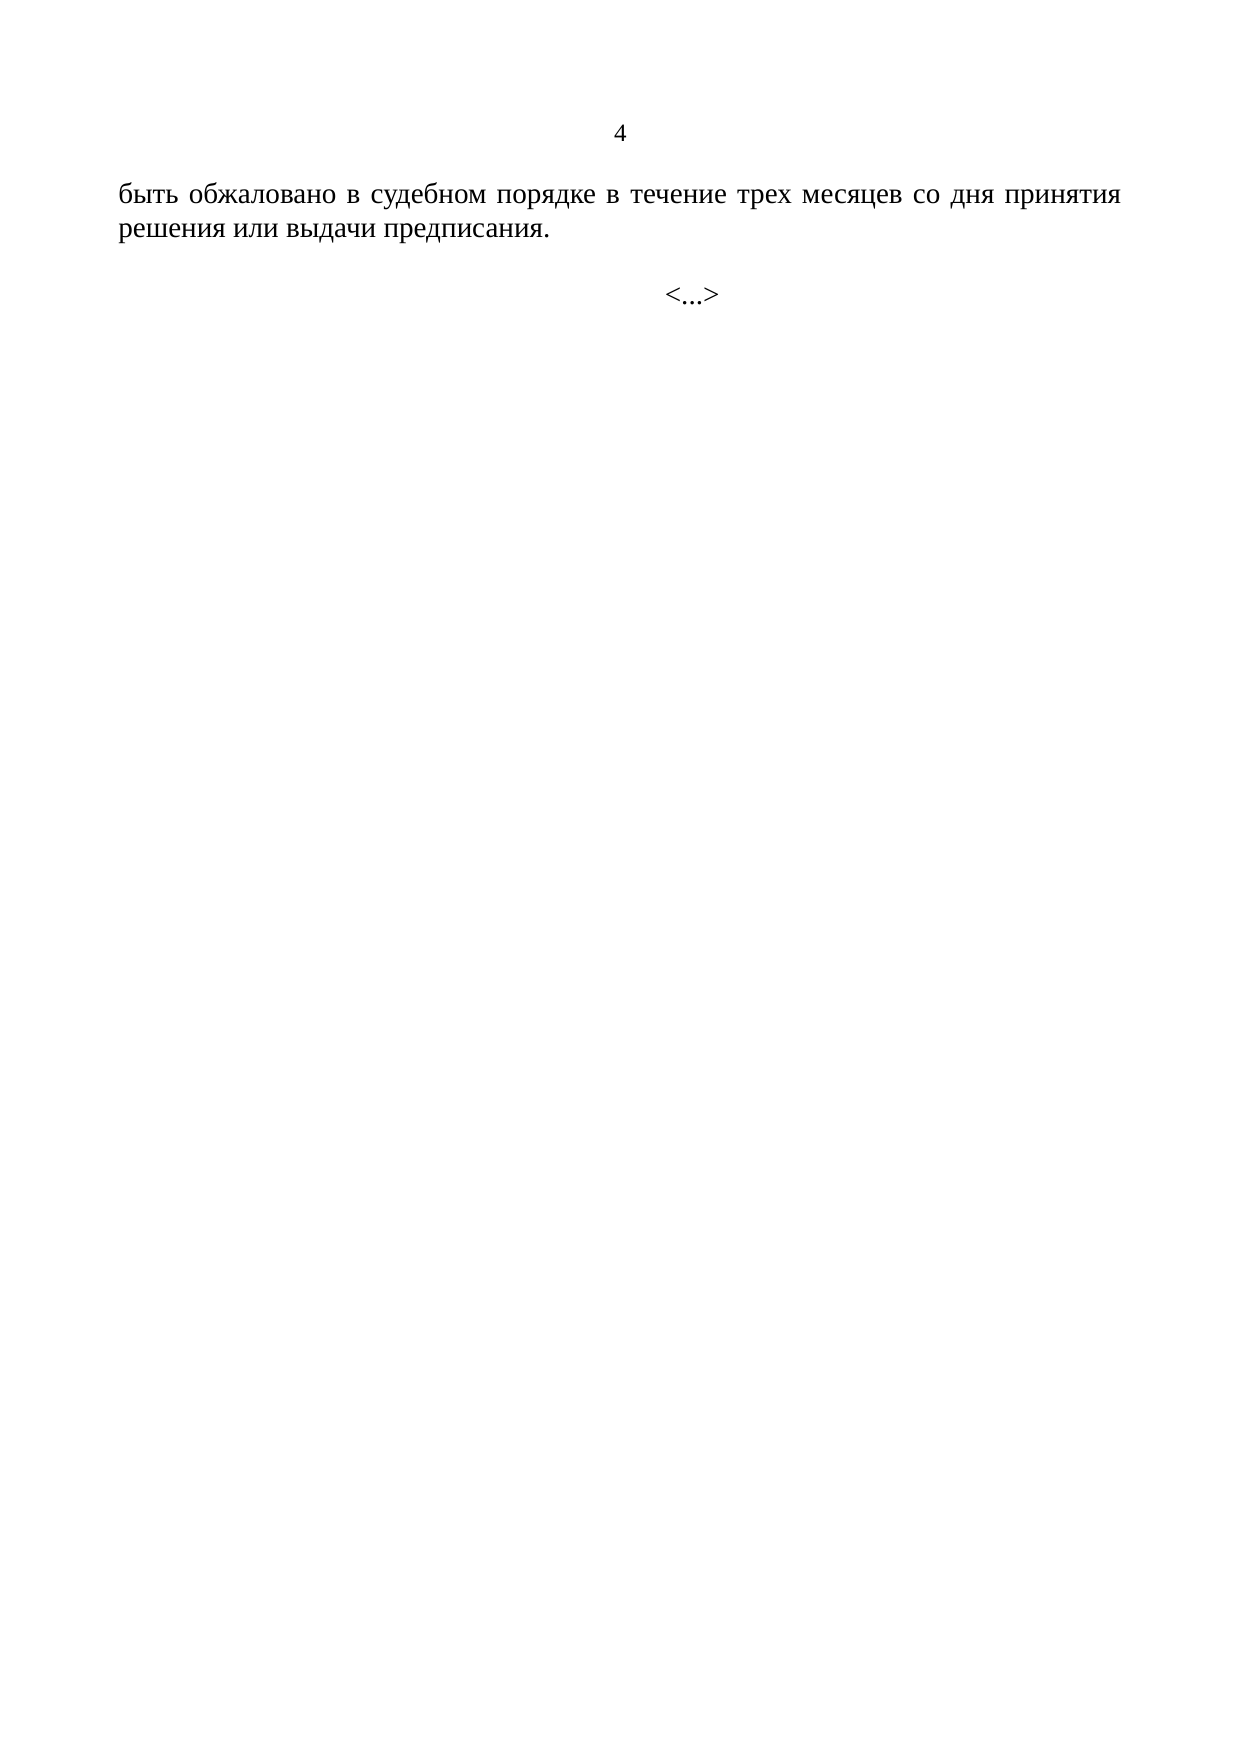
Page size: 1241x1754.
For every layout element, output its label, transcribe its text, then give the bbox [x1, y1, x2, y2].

text <...> [664, 277, 1122, 311]
text быть обжаловано в судебном порядке в течение трех месяцев со дня принятия решения или выдачи предписания. [118, 176, 1122, 243]
